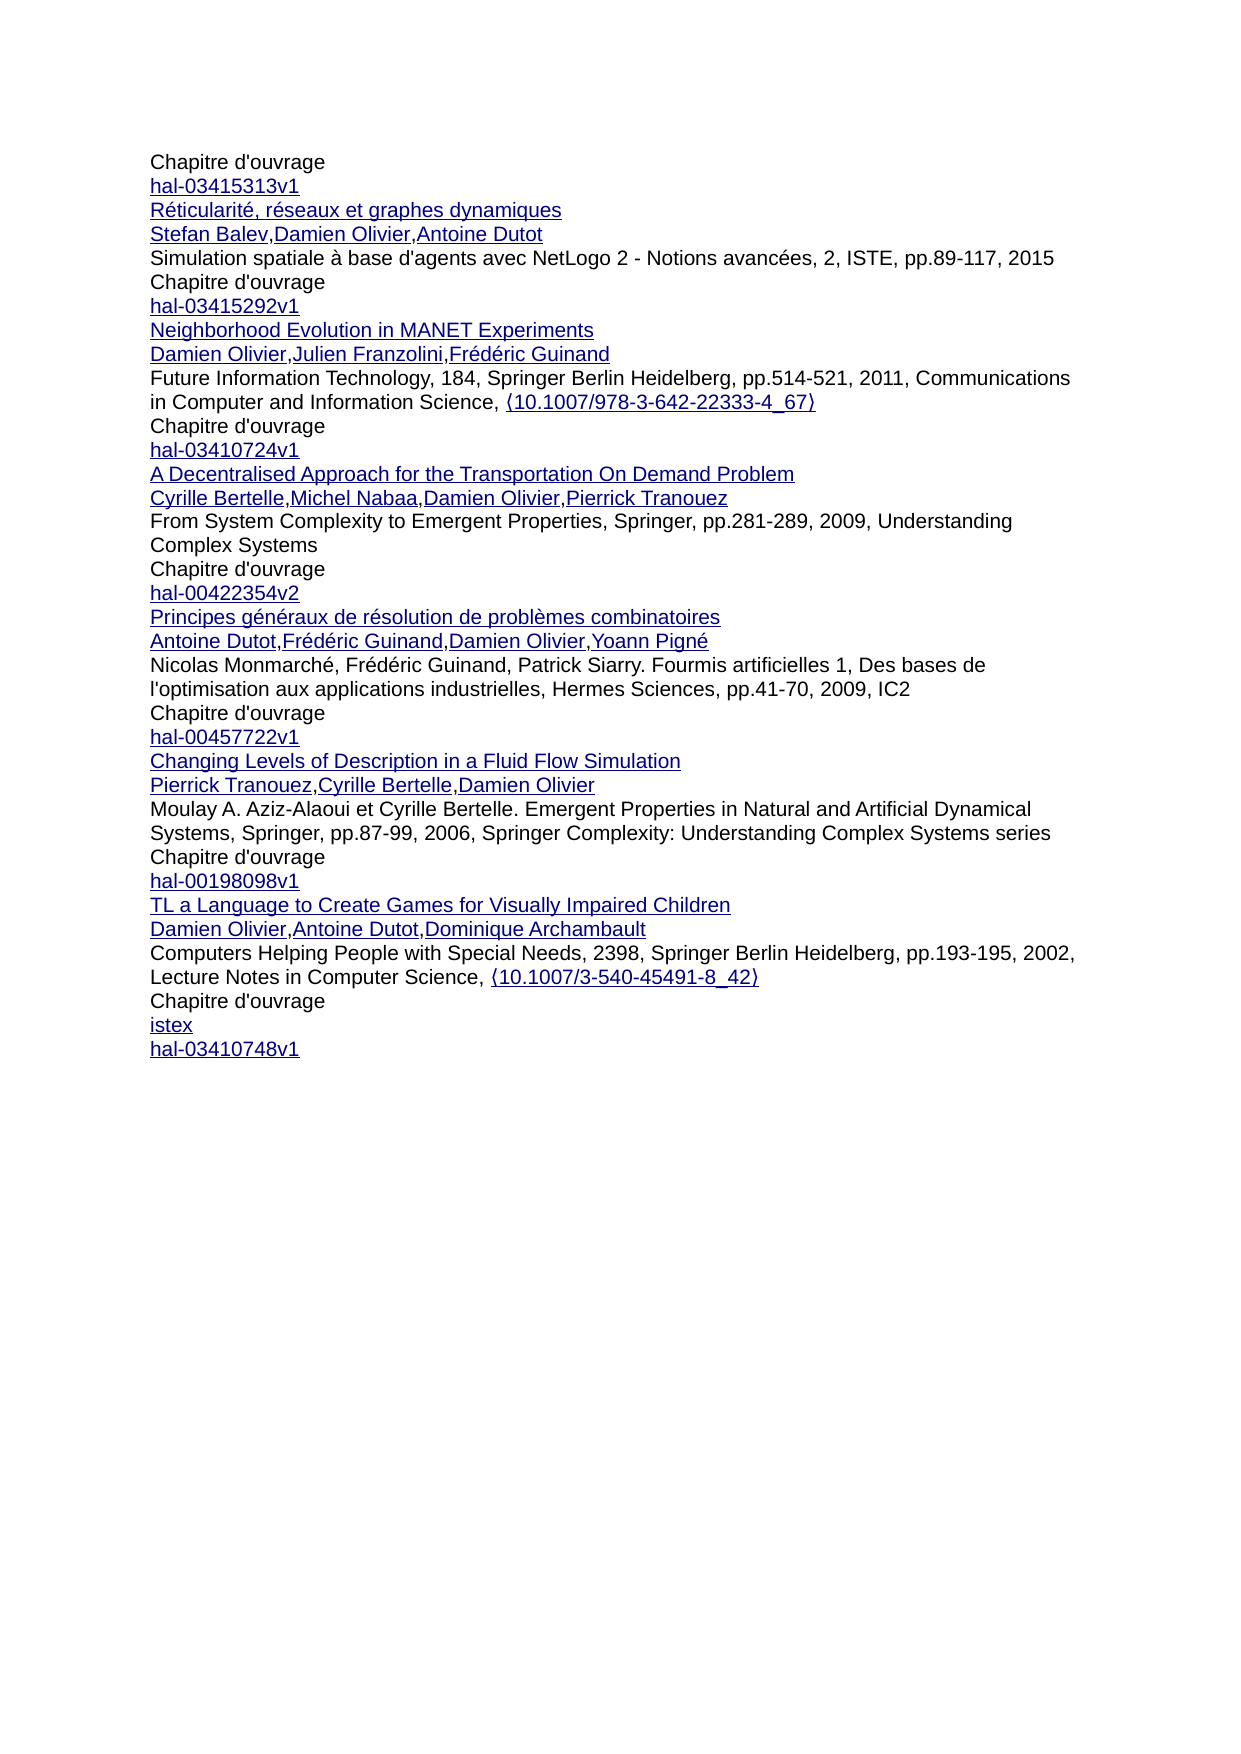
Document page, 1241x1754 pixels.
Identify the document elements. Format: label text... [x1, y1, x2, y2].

table_cell A Decentralised Approach for the Transportation On Demand Problem Cyrille Bertelle,Michel Nabaa,Damien Olivier,Pierrick Tranouez From System Complexity to Emergent Properties, Springer, pp.281-289, 2009, Understanding Complex Systems Chapitre d'ouvrage hal-00422354v2 [150, 461, 1090, 605]
table_cell Réticularité, réseaux et graphes dynamiques Stefan Balev,Damien Olivier,Antoine Dutot Simulation spatiale à base d'agents avec NetLogo 2 - Notions avancées, 2, ISTE, pp.89-117, 2015 Chapitre d'ouvrage hal-03415292v1 [150, 198, 1090, 318]
table_cell Neighborhood Evolution in MANET Experiments Damien Olivier,Julien Franzolini,Frédéric Guinand Future Information Technology, 184, Springer Berlin Heidelberg, pp.514-521, 2011, Communications in Computer and Information Science, ⟨10.1007/978-3-642-22333-4_67⟩ Chapitre d'ouvrage hal-03410724v1 [150, 318, 1090, 461]
table_cell TL a Language to Create Games for Visually Impaired Children Damien Olivier,Antoine Dutot,Dominique Archambault Computers Helping People with Special Needs, 2398, Springer Berlin Heidelberg, pp.193-195, 2002, Lecture Notes in Computer Science, ⟨10.1007/3-540-45491-8_42⟩ Chapitre d'ouvrage istex hal-03410748v1 [150, 893, 1090, 1060]
table_cell Chapitre d'ouvrage hal-03415313v1 [150, 150, 1090, 198]
table_cell Principes généraux de résolution de problèmes combinatoires Antoine Dutot,Frédéric Guinand,Damien Olivier,Yoann Pigné Nicolas Monmarché, Frédéric Guinand, Patrick Siarry. Fourmis artificielles 1, Des bases de l'optimisation aux applications industrielles, Hermes Sciences, pp.41-70, 2009, IC2 Chapitre d'ouvrage hal-00457722v1 [150, 605, 1090, 749]
table_cell Changing Levels of Description in a Fluid Flow Simulation Pierrick Tranouez,Cyrille Bertelle,Damien Olivier Moulay A. Aziz-Alaoui et Cyrille Bertelle. Emergent Properties in Natural and Artificial Dynamical Systems, Springer, pp.87-99, 2006, Springer Complexity: Understanding Complex Systems series Chapitre d'ouvrage hal-00198098v1 [150, 749, 1090, 893]
